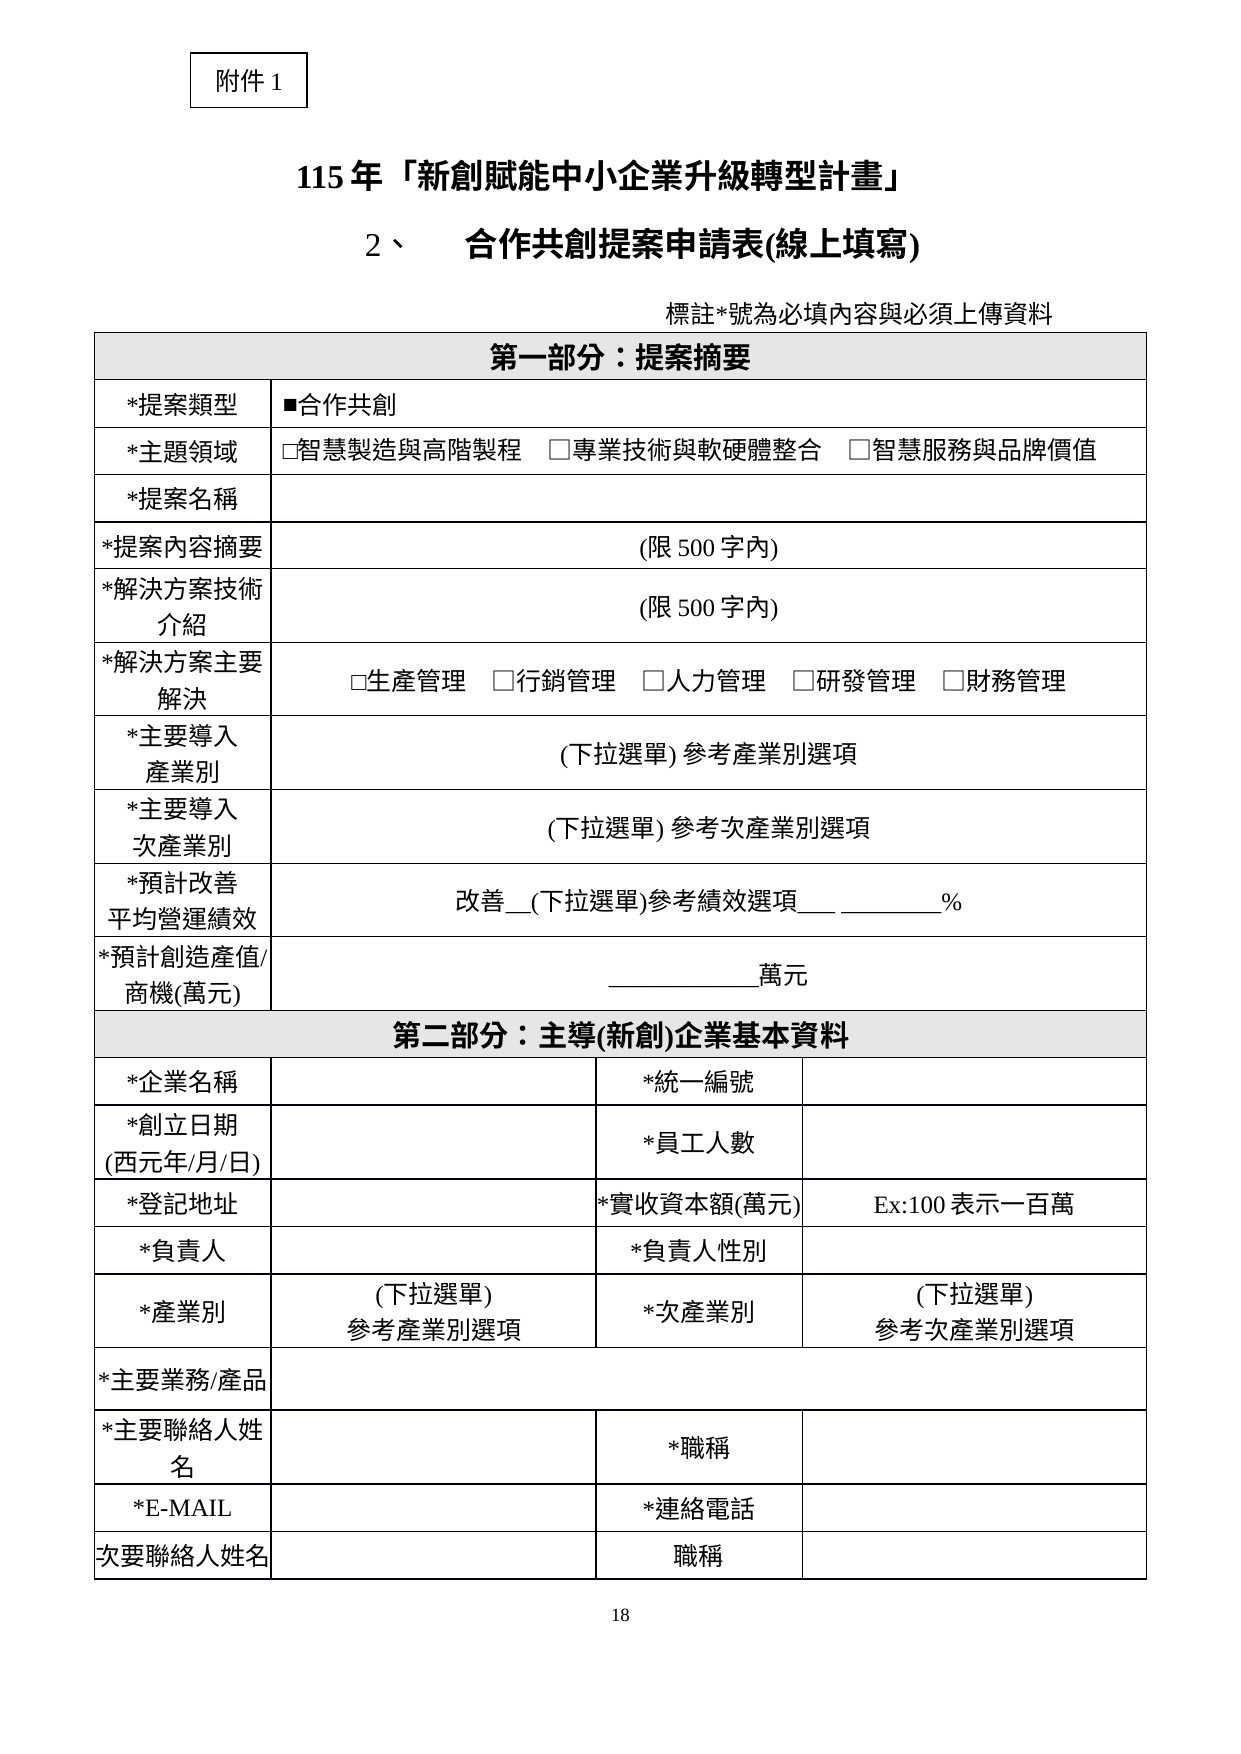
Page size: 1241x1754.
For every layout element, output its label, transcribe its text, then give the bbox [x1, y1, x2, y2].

table_cell *主要聯絡人姓名 [95, 1411, 270, 1483]
table_cell *企業名稱 [95, 1058, 270, 1104]
table_cell [803, 1411, 1146, 1483]
table_cell *主題領域 [95, 428, 270, 474]
table_cell *負責人性別 [597, 1227, 802, 1273]
table_cell 第二部分：主導(新創)企業基本資料 [95, 1011, 1146, 1057]
table_cell [803, 1485, 1146, 1531]
table_cell ____________萬元 [272, 937, 1146, 1009]
table_cell [803, 1532, 1146, 1578]
table_cell 改善__(下拉選單)參考績效選項___ ________% [272, 864, 1146, 936]
table_cell [272, 1180, 595, 1226]
table_cell [803, 1227, 1146, 1273]
table_cell 次要聯絡人姓名 [95, 1532, 270, 1578]
subtitle 115年「新創賦能中小企業升級轉型計畫」 [296, 148, 1053, 198]
table_cell *職稱 [597, 1411, 802, 1483]
table_cell [272, 475, 1146, 521]
table_cell [272, 1348, 1146, 1409]
table_cell *員工人數 [597, 1106, 802, 1178]
table_cell (限500字內) [272, 523, 1146, 568]
table_cell □智慧製造與高階製程 □專業技術與軟硬體整合 □智慧服務與品牌價值 [272, 428, 1146, 474]
table_cell *實收資本額(萬元) [597, 1180, 802, 1226]
table_cell *統一編號 [597, 1058, 802, 1104]
subtitle 合作共創提案申請表(線上填寫) [232, 223, 1053, 265]
table_cell [272, 1106, 595, 1178]
table_header 第一部分：提案摘要 [95, 333, 1146, 379]
table_cell *產業別 [95, 1275, 270, 1347]
table_cell *解決方案主要解決 [95, 643, 270, 715]
table_cell *提案內容摘要 [95, 523, 270, 568]
table_cell (下拉選單) 參考產業別選項 [272, 1275, 595, 1347]
table_cell (下拉選單) 參考產業別選項 [272, 716, 1146, 789]
table_cell (下拉選單) 參考次產業別選項 [272, 790, 1146, 862]
table_cell [272, 1532, 595, 1578]
table_cell *連絡電話 [597, 1485, 802, 1531]
table_cell Ex:100表示一百萬 [803, 1180, 1146, 1226]
table_cell (下拉選單) 參考次產業別選項 [803, 1275, 1146, 1347]
table_cell [803, 1058, 1146, 1104]
table_cell *次產業別 [597, 1275, 802, 1347]
table_cell [272, 1411, 595, 1483]
table_cell *登記地址 [95, 1180, 270, 1226]
table_cell [272, 1058, 595, 1104]
table_cell *提案名稱 [95, 475, 270, 521]
table_cell *解決方案技術介紹 [95, 569, 270, 642]
table_cell (限500字內) [272, 569, 1146, 642]
table_cell *主要導入 產業別 [95, 716, 270, 789]
table_cell ■合作共創 [272, 380, 1146, 426]
table_cell *創立日期 (西元年/月/日) [95, 1106, 270, 1178]
table_cell [803, 1106, 1146, 1178]
table_cell *E-MAIL [95, 1485, 270, 1531]
table_cell 職稱 [597, 1532, 802, 1578]
table_cell *負責人 [95, 1227, 270, 1273]
table_cell *預計創造產值/商機(萬元) [95, 937, 270, 1009]
table_cell *提案類型 [95, 380, 270, 426]
text 附件1 [206, 61, 291, 97]
table_cell [272, 1485, 595, 1531]
table_cell *預計改善 平均營運績效 [95, 864, 270, 936]
table_cell *主要導入 次產業別 [95, 790, 270, 862]
table_cell *主要業務/產品 [95, 1348, 270, 1409]
table_cell □生產管理 □行銷管理 □人力管理 □研發管理 □財務管理 [272, 643, 1146, 715]
text 標註*號為必填內容與必須上傳資料 [187, 290, 1053, 332]
table_cell [272, 1227, 595, 1273]
